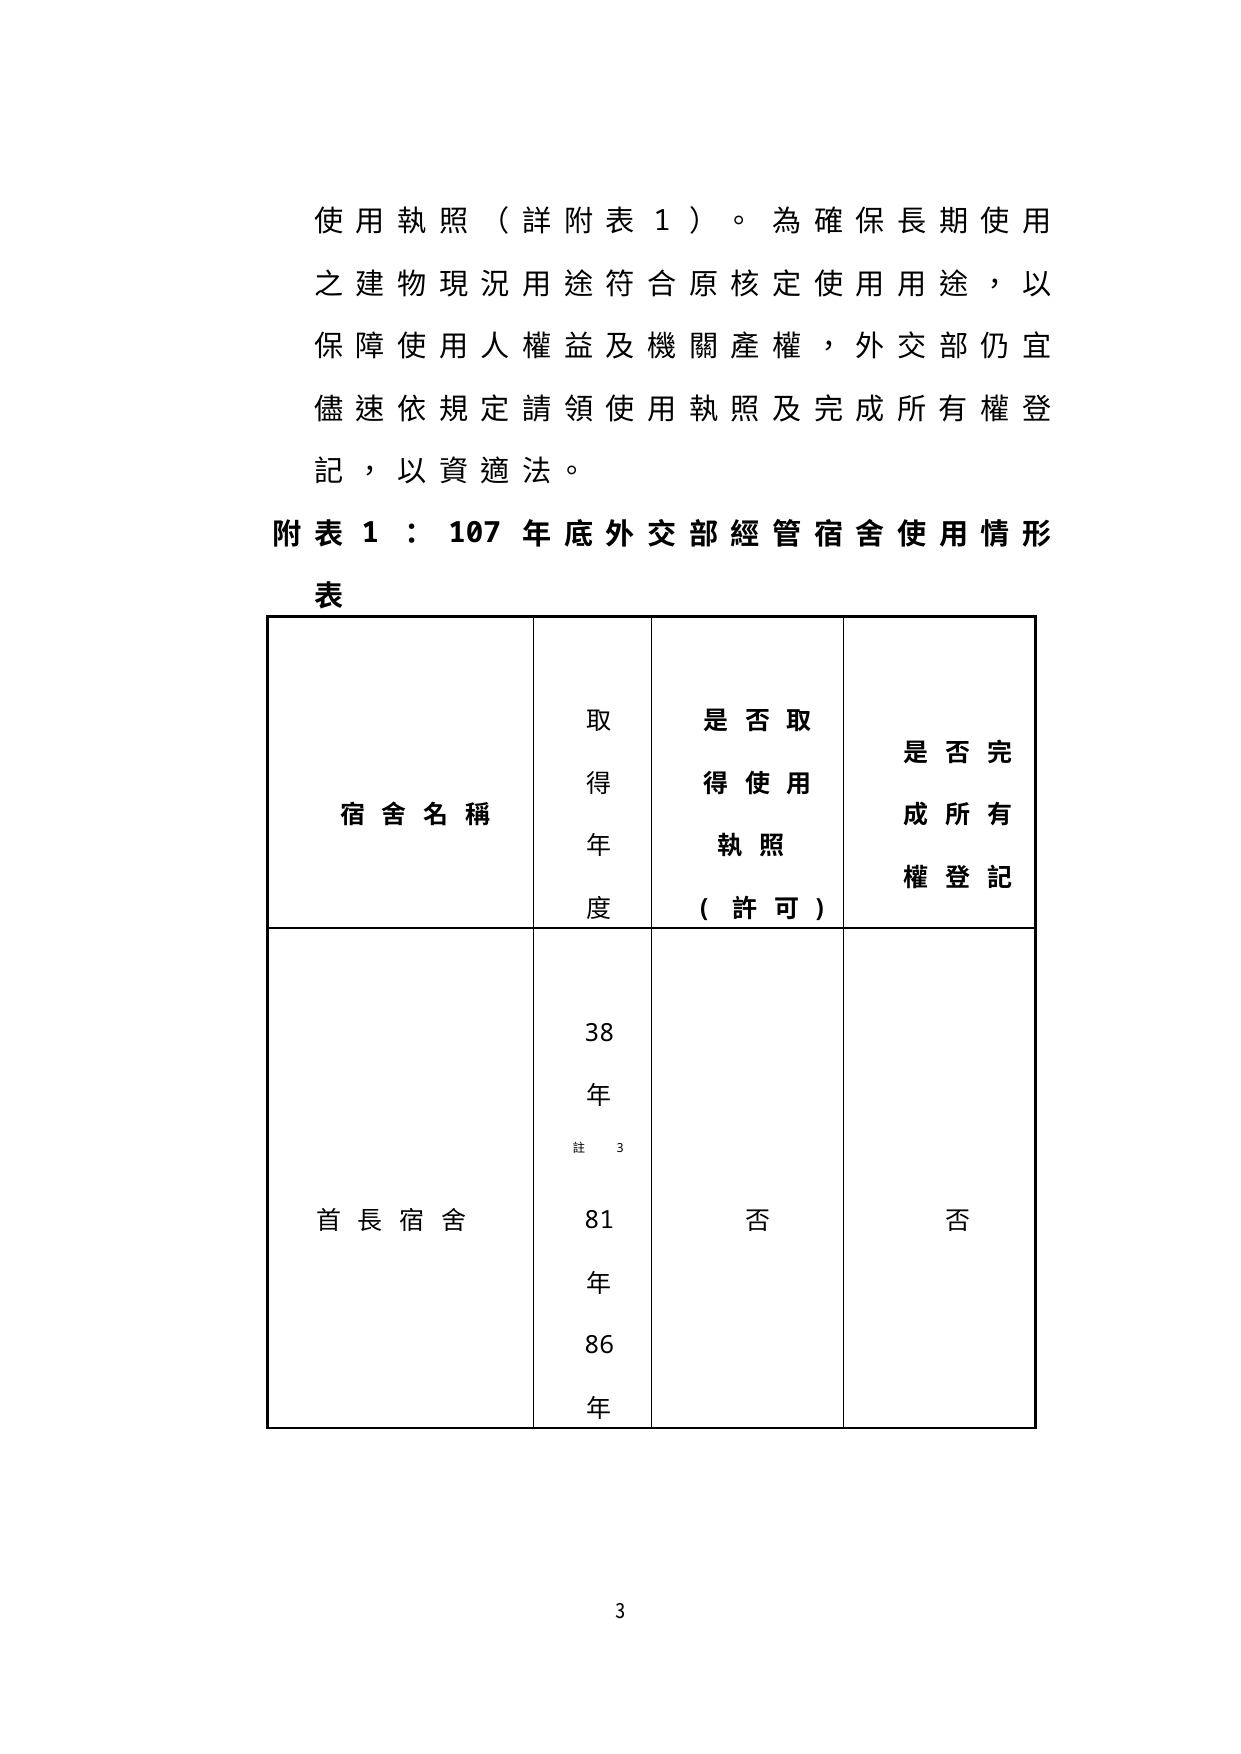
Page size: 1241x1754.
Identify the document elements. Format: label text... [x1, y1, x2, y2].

table_cell 首長宿舍 [269, 929, 533, 1427]
table_header 宿舍名稱 [269, 618, 533, 927]
table_header 取得年度 [534, 618, 651, 927]
table_cell 否 [652, 929, 843, 1427]
text 附表1：107年底外交部經管宿舍使用情形表 [256, 490, 1058, 615]
table_header 是否完成所有權登記 [844, 618, 1034, 927]
table_cell 38年註3 81年 86年 [534, 929, 651, 1427]
table_header 是否取得使用執照(許可) [652, 618, 843, 927]
text 使用執照（詳附表1）。為確保長期使用之建物現況用途符合原核定使用用途，以保障使用人權益及機關產權，外交部仍宜儘速依規定請領使用執照及完成所有權登記，以資適法。 [271, 177, 1058, 490]
table_cell 否 [844, 929, 1034, 1427]
